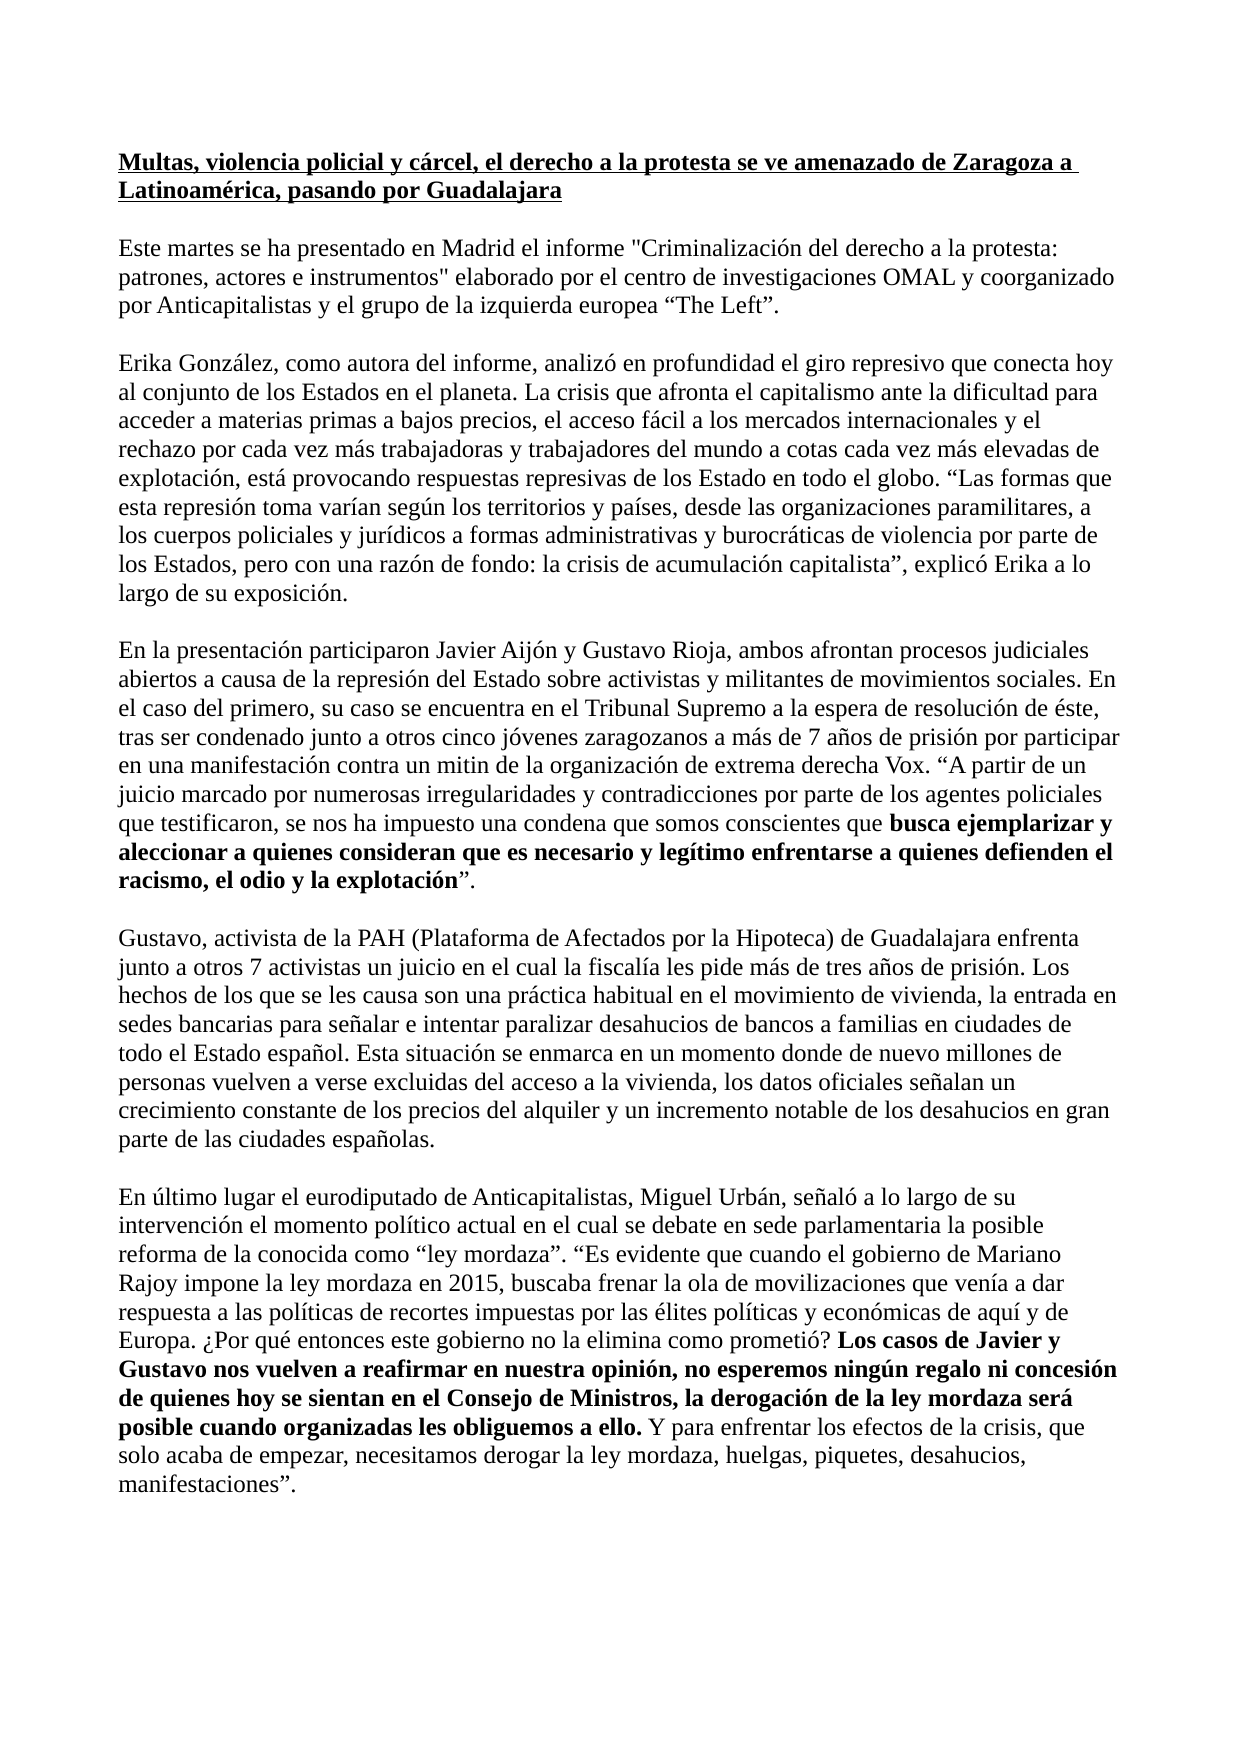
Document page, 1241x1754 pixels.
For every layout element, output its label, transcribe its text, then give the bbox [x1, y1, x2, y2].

text Gustavo, activista de la PAH (Plataforma de Afectados por la Hipoteca) de Guadalajara enfrenta junto a otros 7 activistas un juicio en el cual la fiscalía les pide más de tres años de prisión. Los hechos de los que se les causa son una práctica habitual en el movimiento de vivienda, la entrada en sedes bancarias para señalar e intentar paralizar desahucios de bancos a familias en ciudades de todo el Estado español. Esta situación se enmarca en un momento donde de nuevo millones de personas vuelven a verse excluidas del acceso a la vivienda, los datos oficiales señalan un crecimiento constante de los precios del alquiler y un incremento notable de los desahucios en gran parte de las ciudades españolas. [118, 923, 1122, 1153]
text Multas, violencia policial y cárcel, el derecho a la protesta se ve amenazado de Zaragoza a Latinoamérica, pasando por Guadalajara [118, 147, 1122, 204]
text Erika González, como autora del informe, analizó en profundidad el giro represivo que conecta hoy al conjunto de los Estados en el planeta. La crisis que afronta el capitalismo ante la dificultad para acceder a materias primas a bajos precios, el acceso fácil a los mercados internacionales y el rechazo por cada vez más trabajadoras y trabajadores del mundo a cotas cada vez más elevadas de explotación, está provocando respuestas represivas de los Estado en todo el globo. “Las formas que esta represión toma varían según los territorios y países, desde las organizaciones paramilitares, a los cuerpos policiales y jurídicos a formas administrativas y burocráticas de violencia por parte de los Estados, pero con una razón de fondo: la crisis de acumulación capitalista”, explicó Erika a lo largo de su exposición. [118, 348, 1122, 607]
text En la presentación participaron Javier Aijón y Gustavo Rioja, ambos afrontan procesos judiciales abiertos a causa de la represión del Estado sobre activistas y militantes de movimientos sociales. En el caso del primero, su caso se encuentra en el Tribunal Supremo a la espera de resolución de éste, tras ser condenado junto a otros cinco jóvenes zaragozanos a más de 7 años de prisión por participar en una manifestación contra un mitin de la organización de extrema derecha Vox. “A partir de un juicio marcado por numerosas irregularidades y contradicciones por parte de los agentes policiales que testificaron, se nos ha impuesto una condena que somos conscientes que busca ejemplarizar y aleccionar a quienes consideran que es necesario y legítimo enfrentarse a quienes defienden el racismo, el odio y la explotación”. [118, 636, 1122, 894]
text Este martes se ha presentado en Madrid el informe "Criminalización del derecho a la protesta: patrones, actores e instrumentos" elaborado por el centro de investigaciones OMAL y coorganizado por Anticapitalistas y el grupo de la izquierda europea “The Left”. [118, 233, 1122, 319]
text En último lugar el eurodiputado de Anticapitalistas, Miguel Urbán, señaló a lo largo de su intervención el momento político actual en el cual se debate en sede parlamentaria la posible reforma de la conocida como “ley mordaza”. “Es evidente que cuando el gobierno de Mariano Rajoy impone la ley mordaza en 2015, buscaba frenar la ola de movilizaciones que venía a dar respuesta a las políticas de recortes impuestas por las élites políticas y económicas de aquí y de Europa. ¿Por qué entonces este gobierno no la elimina como prometió? Los casos de Javier y Gustavo nos vuelven a reafirmar en nuestra opinión, no esperemos ningún regalo ni concesión de quienes hoy se sientan en el Consejo de Ministros, la derogación de la ley mordaza será posible cuando organizadas les obliguemos a ello. Y para enfrentar los efectos de la crisis, que solo acaba de empezar, necesitamos derogar la ley mordaza, huelgas, piquetes, desahucios, manifestaciones”. [118, 1182, 1122, 1498]
